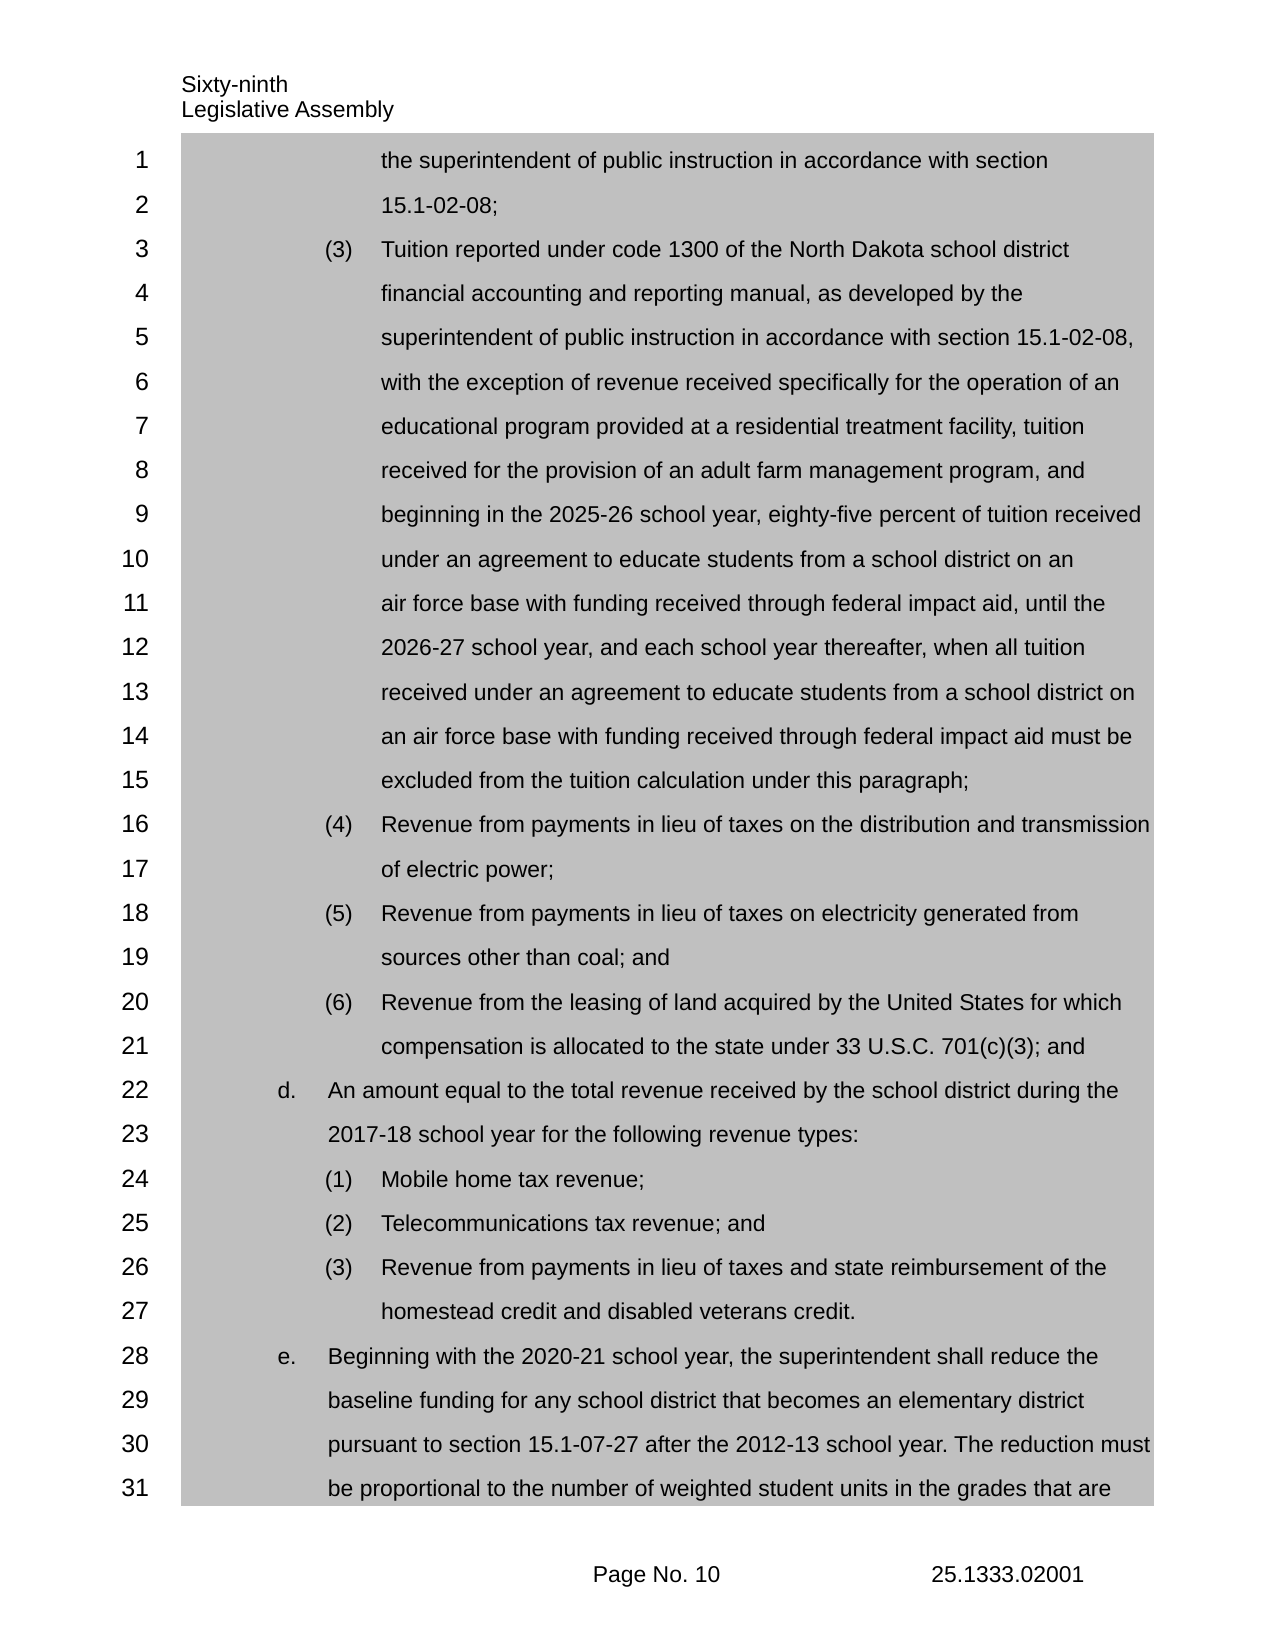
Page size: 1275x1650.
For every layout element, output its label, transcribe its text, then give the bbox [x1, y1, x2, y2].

text d. An amount equal to the total revenue received by the school district during the 2017‑18 school year for the following revenue types: [181, 1063, 1154, 1152]
text (5) Revenue from payments in lieu of taxes on electricity generated from sources other than coal; and [181, 886, 1154, 974]
text (6) Revenue from the leasing of land acquired by the United States for which compensation is allocated to the state under 33 U.S.C. 701(c)(3); and [181, 974, 1154, 1063]
text (3) Tuition reported under code 1300 of the North Dakota school district financial accounting and reporting manual, as developed by the superintendent of public instruction in accordance with section 15.1‑02‑08, with the exception of revenue received specifically for the operation of an educational program provided at a residential treatment facility, tuition received for the provision of an adult farm management program, and beginning in the 2025‑26 school year, eighty‑five percent of tuition received under an agreement to educate students from a school district on an air force base with funding received through federal impact aid, until the 2026‑27 school year, and each school year thereafter, when all tuition received under an agreement to educate students from a school district on an air force base with funding received through federal impact aid must be excluded from the tuition calculation under this paragraph; [181, 222, 1154, 797]
text e. Beginning with the 2020‑21 school year, the superintendent shall reduce the baseline funding for any school district that becomes an elementary district pursuant to section 15.1‑07‑27 after the 2012‑13 school year. The reduction must be proportional to the number of weighted student units in the grades that are [181, 1329, 1154, 1506]
text (3) Revenue from payments in lieu of taxes and state reimbursement of the homestead credit and disabled veterans credit. [181, 1240, 1154, 1329]
text (4) Revenue from payments in lieu of taxes on the distribution and transmission of electric power; [181, 797, 1154, 886]
text (1) Mobile home tax revenue; [181, 1152, 1154, 1196]
text the superintendent of public instruction in accordance with section 15.1‑02‑08; [181, 133, 1154, 222]
text (2) Telecommunications tax revenue; and [181, 1196, 1154, 1240]
